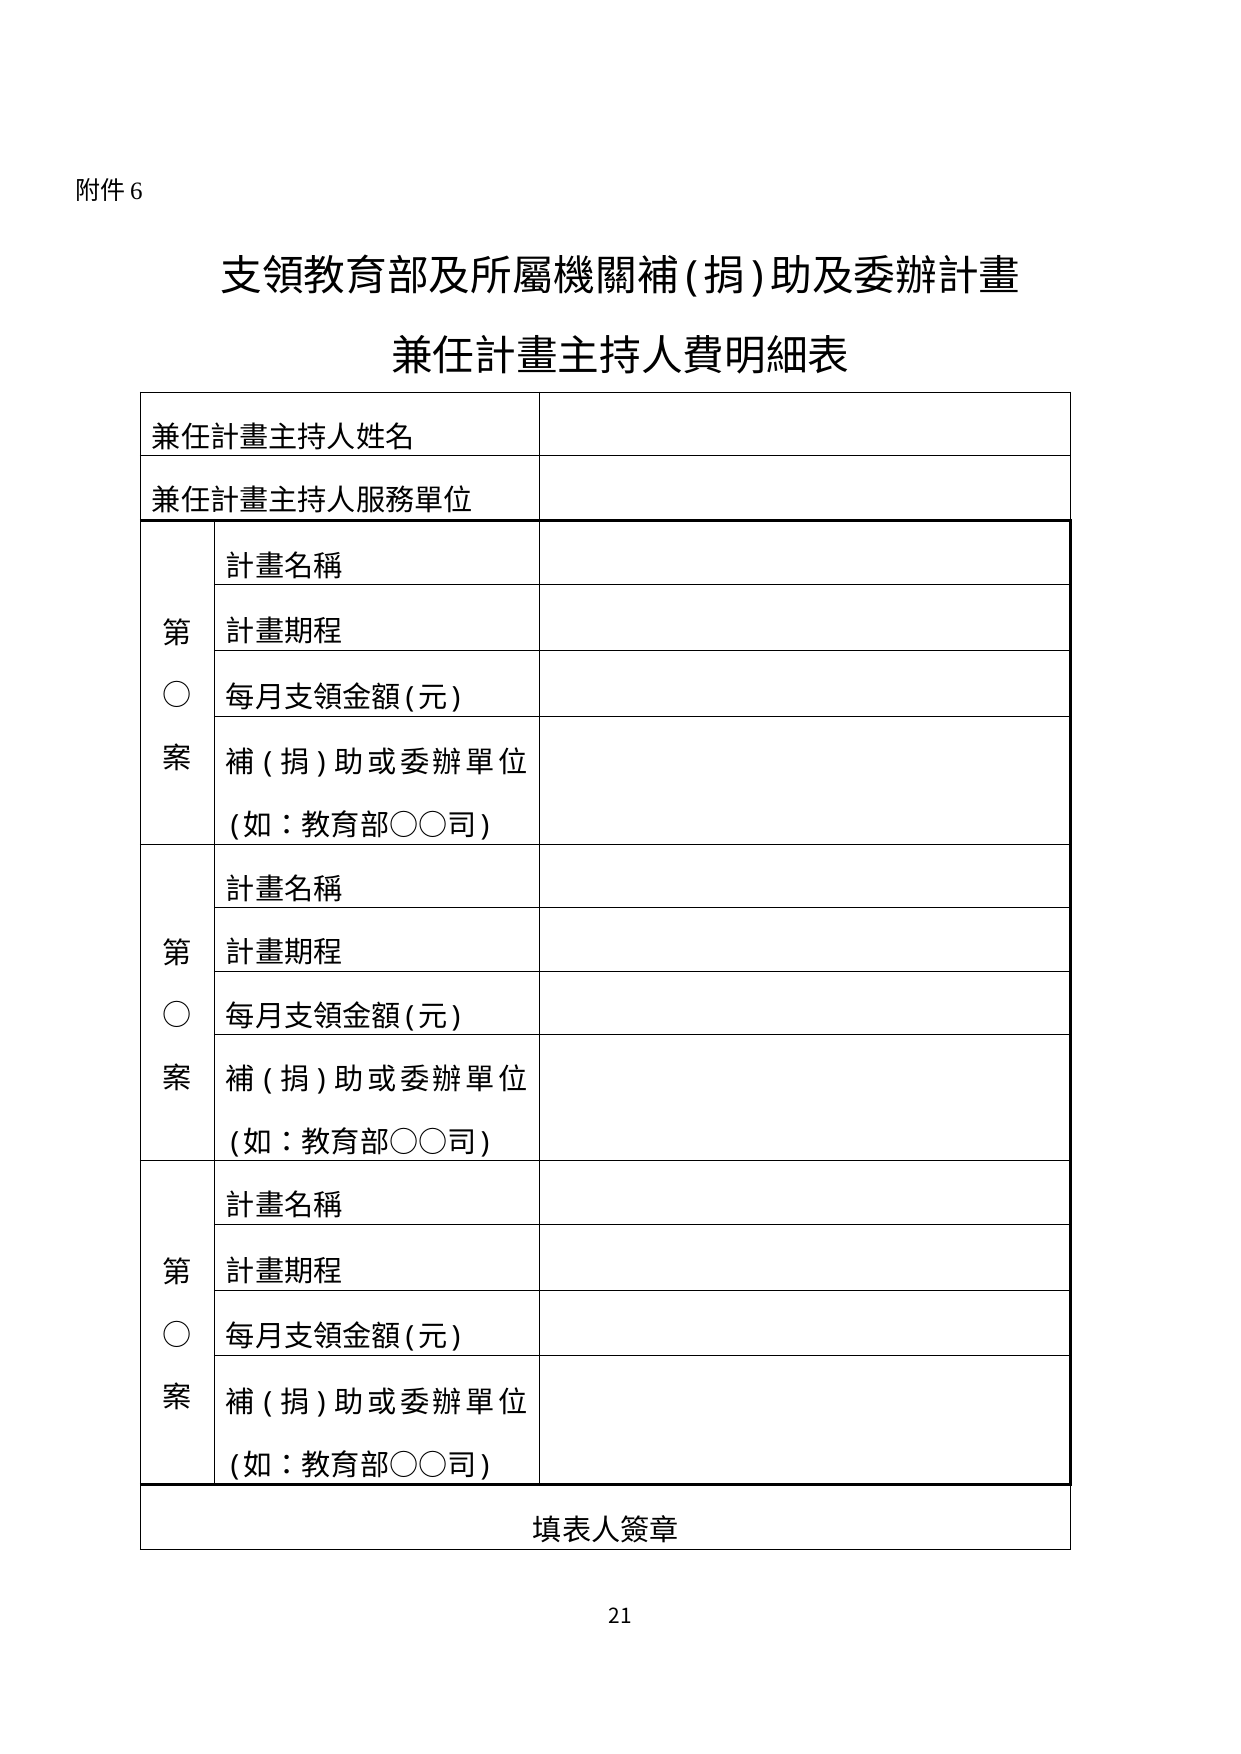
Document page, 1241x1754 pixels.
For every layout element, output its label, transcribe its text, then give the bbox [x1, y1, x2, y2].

table_cell [540, 1225, 1069, 1289]
table_cell 第○ 案 [141, 845, 214, 1160]
table_cell [540, 972, 1069, 1034]
table_cell 補(捐)助或委辦單位(如：教育部○○司) [215, 717, 539, 844]
table_cell [540, 456, 1070, 519]
table_cell 補(捐)助或委辦單位(如：教育部○○司) [215, 1035, 539, 1160]
table_cell [540, 1291, 1069, 1355]
table_cell [540, 908, 1069, 971]
table_cell [540, 1161, 1069, 1224]
table_cell [540, 717, 1069, 844]
text 兼任計畫主持人費明細表 [75, 310, 1165, 373]
table_cell 每月支領金額(元) [215, 651, 539, 716]
table_cell 計畫名稱 [215, 522, 539, 584]
table_cell [540, 845, 1069, 907]
text 支領教育部及所屬機關補(捐)助及委辦計畫 [75, 231, 1165, 294]
table_cell [540, 1356, 1069, 1483]
table_cell [540, 585, 1069, 650]
table_cell 計畫期程 [215, 908, 539, 971]
table_cell [540, 1035, 1069, 1160]
table_header 兼任計畫主持人姓名 [141, 393, 539, 455]
table_cell 計畫名稱 [215, 1161, 539, 1224]
table_cell 第○ 案 [141, 1161, 214, 1483]
table_cell 計畫期程 [215, 585, 539, 650]
table_cell [540, 522, 1069, 584]
table_cell [540, 651, 1069, 716]
table_cell 每月支領金額(元) [215, 1291, 539, 1355]
table_cell 每月支領金額(元) [215, 972, 539, 1034]
text 附件6 [75, 171, 1165, 207]
table_cell 第○ 案 [141, 522, 214, 844]
table_header [540, 393, 1070, 455]
table_cell 計畫名稱 [215, 845, 539, 907]
table_cell 計畫期程 [215, 1225, 539, 1289]
table_cell 兼任計畫主持人服務單位 [141, 456, 539, 519]
table_cell 補(捐)助或委辦單位(如：教育部○○司) [215, 1356, 539, 1483]
table_cell 填表人簽章 [141, 1486, 1070, 1549]
